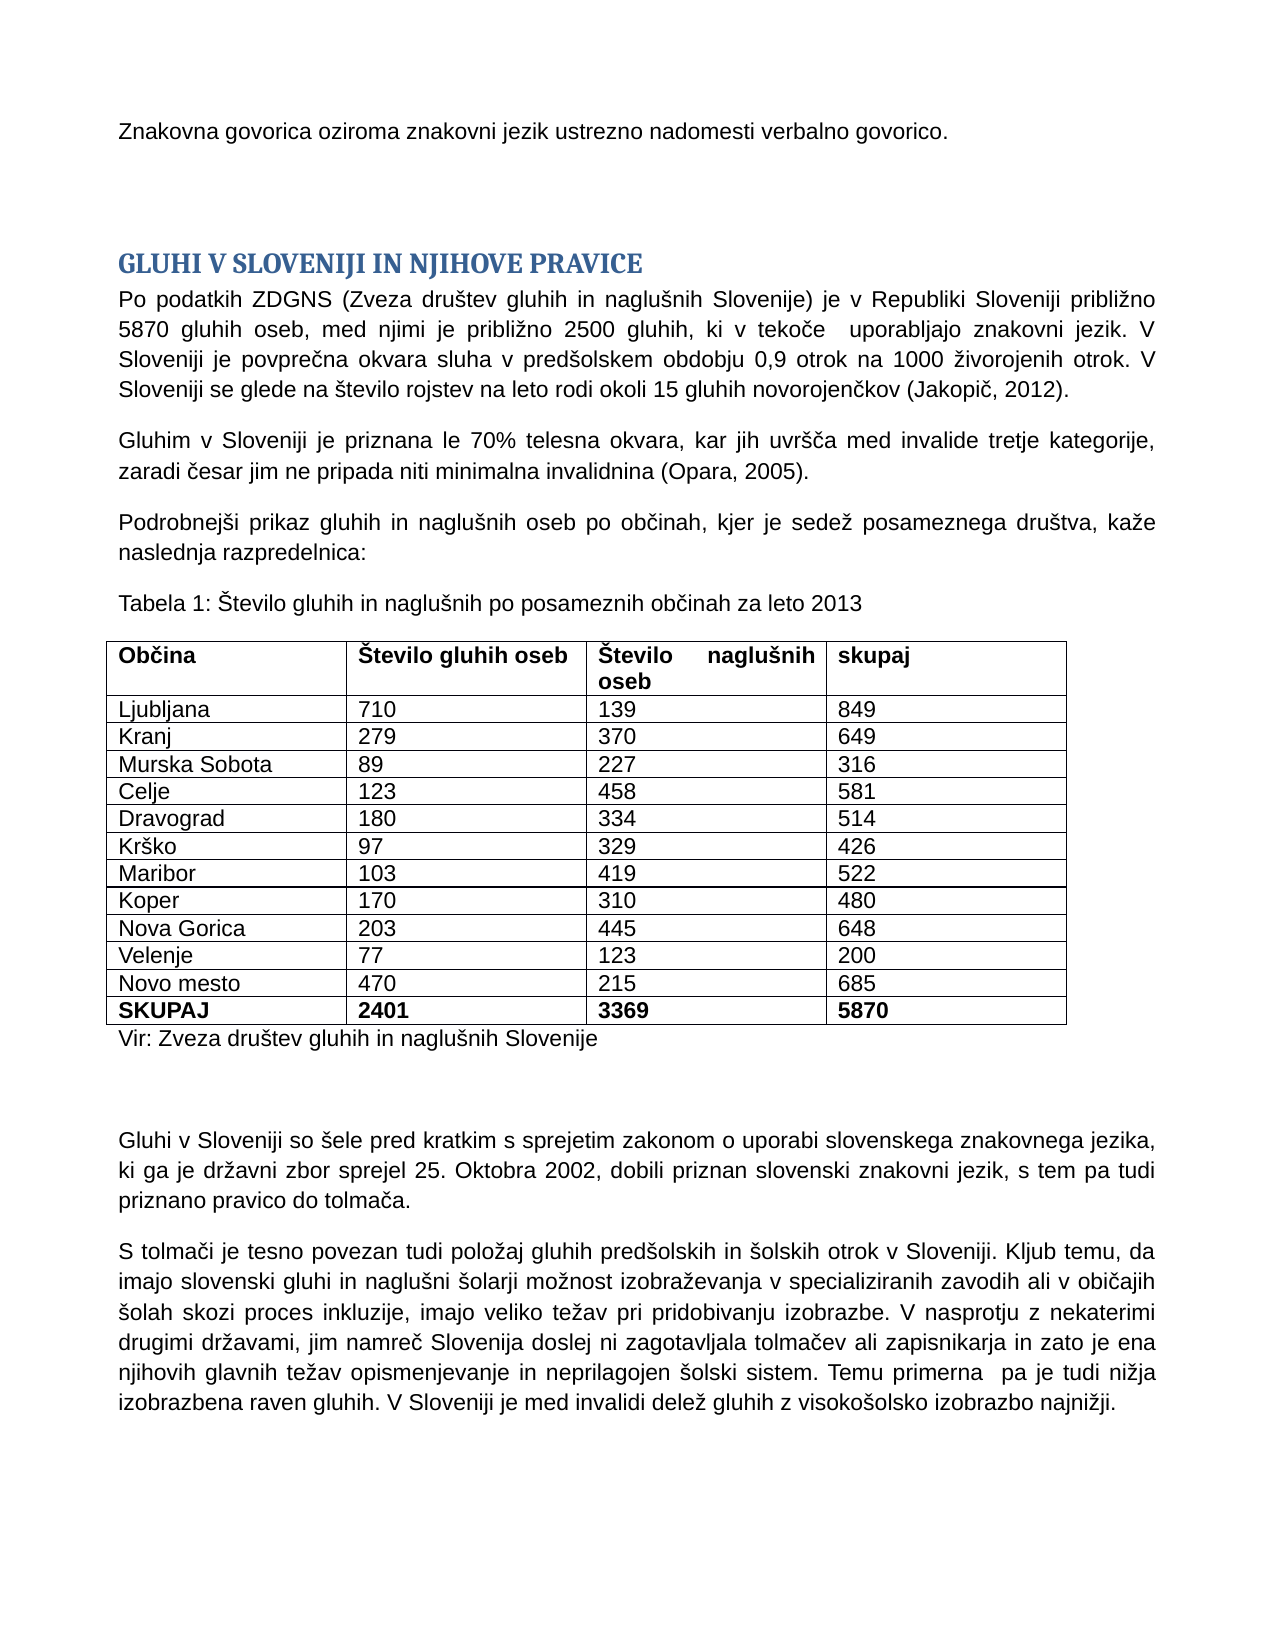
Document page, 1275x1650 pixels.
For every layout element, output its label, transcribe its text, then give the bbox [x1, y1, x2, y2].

table_cell 522 [827, 860, 1066, 886]
table_cell Krško [107, 833, 346, 859]
table_cell 710 [347, 696, 586, 722]
table_cell 89 [347, 751, 586, 777]
table_cell 97 [347, 833, 586, 859]
table_cell Koper [107, 888, 346, 914]
text Gluhi v Sloveniji so šele pred kratkim s sprejetim zakonom o uporabi slovenskega znakovnega jezika, ki ga je državni zbor sprejel 25. Oktobra 2002, dobili priznan slovenski znakovni jezik, s tem pa tudi priznano pravico do tolmača. [118, 1127, 1157, 1213]
table_cell 123 [347, 778, 586, 804]
table_cell 370 [587, 723, 826, 749]
table_cell 139 [587, 696, 826, 722]
table_cell 480 [827, 888, 1066, 914]
table_cell 3369 [587, 997, 826, 1023]
table_cell 316 [827, 751, 1066, 777]
table_cell 470 [347, 970, 586, 996]
text Po podatkih ZDGNS (Zveza društev gluhih in naglušnih Slovenije) je v Republiki Sloveniji približno 5870 gluhih oseb, med njimi je približno 2500 gluhih, ki v tekoče uporabljajo znakovni jezik. V Sloveniji je povprečna okvara sluha v predšolskem obdobju 0,9 otrok na 1000 živorojenih otrok. V Sloveniji se glede na število rojstev na leto rodi okoli 15 gluhih novorojenčkov (Jakopič, 2012). [118, 286, 1157, 403]
table_cell 180 [347, 805, 586, 832]
table_cell Nova Gorica [107, 915, 346, 941]
table_cell 334 [587, 805, 826, 832]
table_cell 649 [827, 723, 1066, 749]
table_cell 849 [827, 696, 1066, 722]
table_cell 200 [827, 942, 1066, 969]
table_cell 581 [827, 778, 1066, 804]
text Znakovna govorica oziroma znakovni jezik ustrezno nadomesti verbalno govorico. [118, 118, 1157, 144]
table_cell Ljubljana [107, 696, 346, 722]
table_header Število gluhih oseb [347, 642, 586, 695]
table_cell 279 [347, 723, 586, 749]
table_cell 215 [587, 970, 826, 996]
table_cell 648 [827, 915, 1066, 941]
table_cell 170 [347, 888, 586, 914]
table_cell Velenje [107, 942, 346, 969]
table_cell 514 [827, 805, 1066, 832]
table_cell SKUPAJ [107, 997, 346, 1023]
table_cell Maribor [107, 860, 346, 886]
table_header skupaj [827, 642, 1066, 695]
table_cell Dravograd [107, 805, 346, 832]
table_cell 103 [347, 860, 586, 886]
table_cell 2401 [347, 997, 586, 1023]
table_cell 77 [347, 942, 586, 969]
subtitle GLUHI V SLOVENIJI IN NJIHOVE PRAVICE [118, 247, 1157, 281]
table_cell 310 [587, 888, 826, 914]
table_cell 329 [587, 833, 826, 859]
table_cell Murska Sobota [107, 751, 346, 777]
table_cell 458 [587, 778, 826, 804]
table_header Občina [107, 642, 346, 695]
text Gluhim v Sloveniji je priznana le 70% telesna okvara, kar jih uvršča med invalide tretje kategorije, zaradi česar jim ne pripada niti minimalna invalidnina (Opara, 2005). [118, 427, 1157, 484]
table_cell 445 [587, 915, 826, 941]
table_cell Kranj [107, 723, 346, 749]
table_cell 419 [587, 860, 826, 886]
table_cell 123 [587, 942, 826, 969]
table_cell 426 [827, 833, 1066, 859]
text Podrobnejši prikaz gluhih in naglušnih oseb po občinah, kjer je sedež posameznega društva, kaže naslednja razpredelnica: [118, 509, 1157, 565]
table_cell 5870 [827, 997, 1066, 1023]
table_cell 685 [827, 970, 1066, 996]
table_cell Celje [107, 778, 346, 804]
table_cell Novo mesto [107, 970, 346, 996]
table_cell 203 [347, 915, 586, 941]
text S tolmači je tesno povezan tudi položaj gluhih predšolskih in šolskih otrok v Sloveniji. Kljub temu, da imajo slovenski gluhi in naglušni šolarji možnost izobraževanja v specializiranih zavodih ali v običajih šolah skozi proces inkluzije, imajo veliko težav pri pridobivanju izobrazbe. V nasprotju z nekaterimi drugimi državami, jim namreč Slovenija doslej ni zagotavljala tolmačev ali zapisnikarja in zato je ena njihovih glavnih težav opismenjevanje in neprilagojen šolski sistem. Temu primerna pa je tudi nižja izobrazbena raven gluhih. V Sloveniji je med invalidi delež gluhih z visokošolsko izobrazbo najnižji. [118, 1238, 1157, 1415]
text Vir: Zveza društev gluhih in naglušnih Slovenije [118, 1024, 1157, 1051]
table_cell 227 [587, 751, 826, 777]
table_header Število naglušnih oseb [587, 642, 826, 695]
text Tabela 1: Število gluhih in naglušnih po posameznih občinah za leto 2013 [118, 590, 1157, 616]
